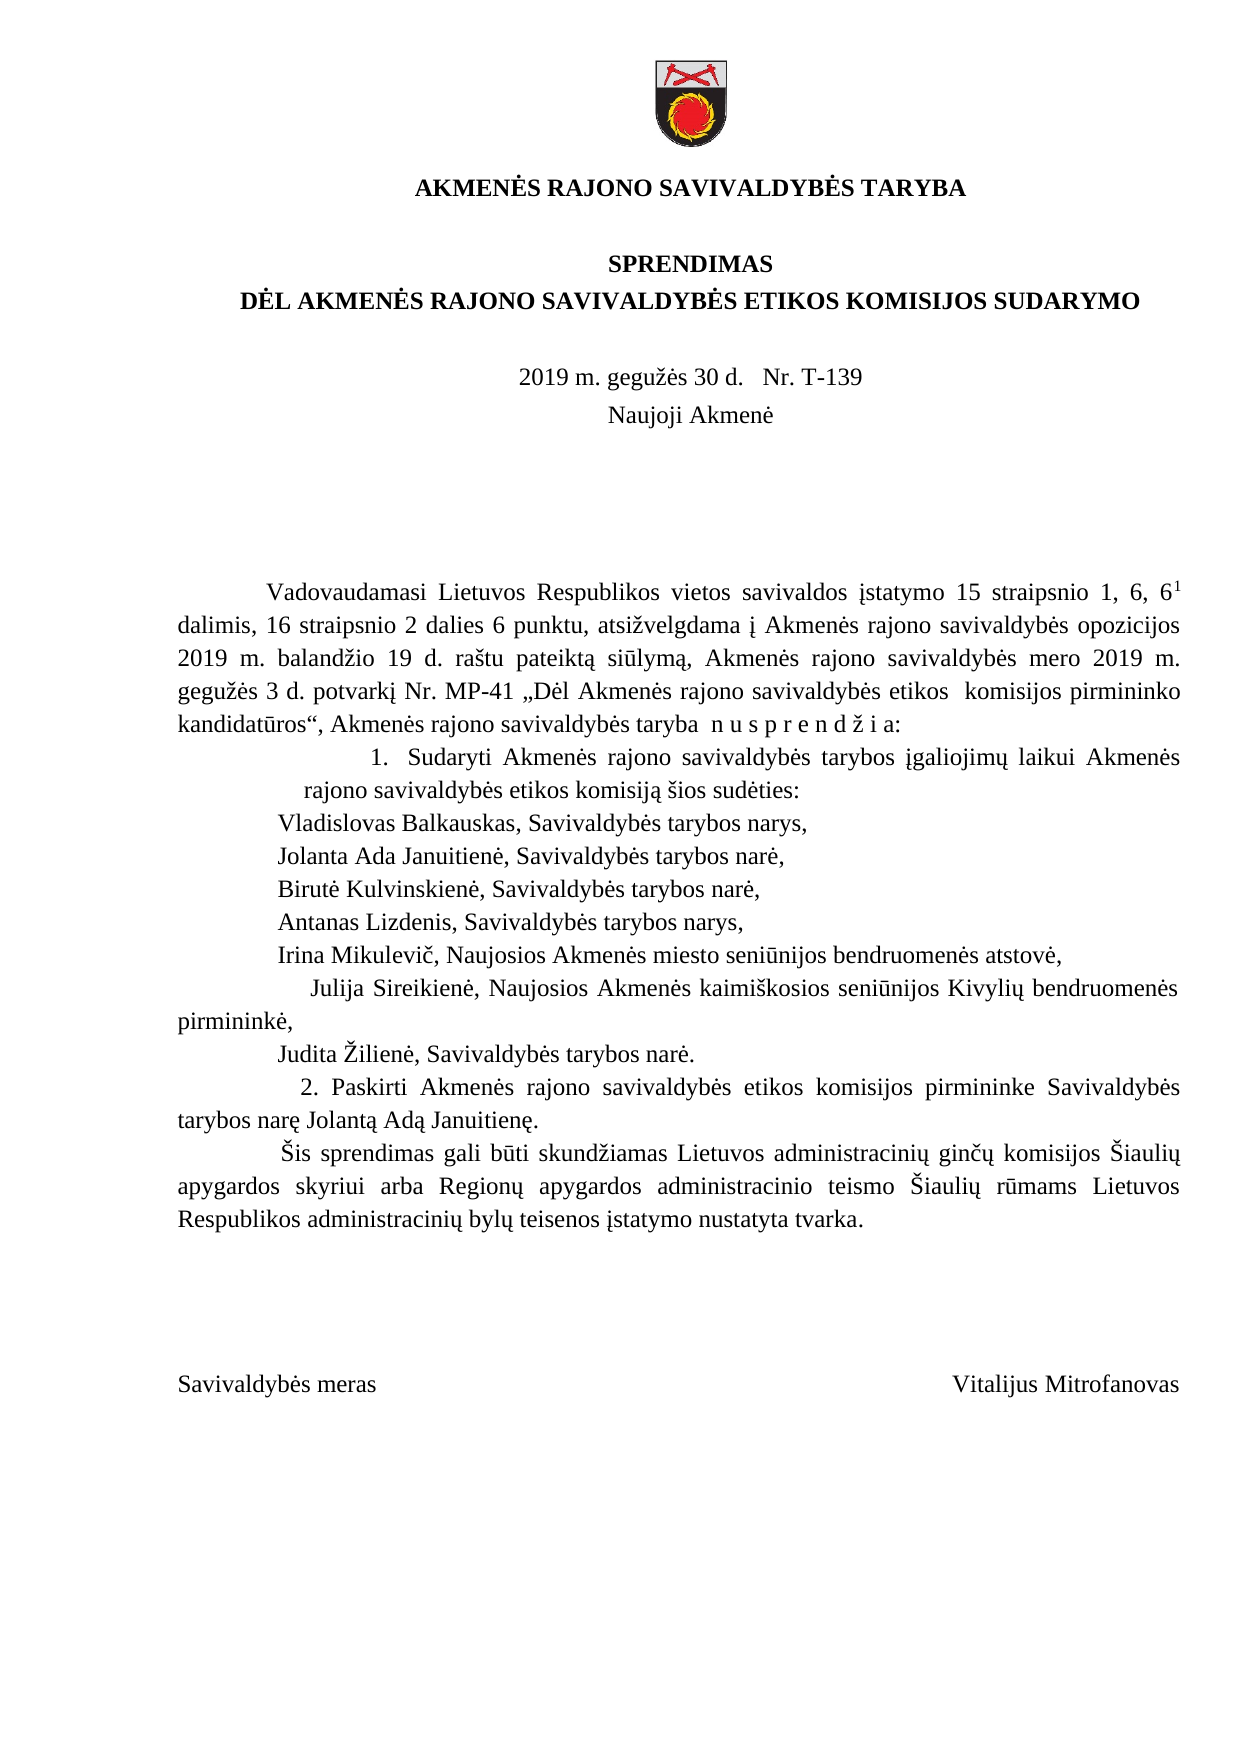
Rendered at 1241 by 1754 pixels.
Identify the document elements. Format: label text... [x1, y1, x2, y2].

table_cell 2019 m. gegužės 30 d. Nr. T-139 [177, 358, 1204, 395]
text Savivaldybės meras Vitalijus Mitrofanovas [177, 1369, 1181, 1431]
text Jolanta Ada Januitienė, Savivaldybės tarybos narė, [177, 841, 1181, 870]
table_cell AKMENĖS RAJONO SAVIVALDYBĖS TARYBA [177, 169, 1204, 206]
table_cell [177, 148, 1204, 168]
text 2. Paskirti Akmenės rajono savivaldybės etikos komisijos pirmininke Savivaldybės tarybos narę Jolantą Adą Januitienę. [177, 1072, 1181, 1134]
table_cell [177, 206, 1204, 244]
text Julija Sireikienė, Naujosios Akmenės kaimiškosios seniūnijos Kivylių bendruomenės pirmininkė, [177, 973, 1181, 1035]
table_header [728, 59, 1204, 148]
text Antanas Lizdenis, Savivaldybės tarybos narys, [177, 907, 1181, 936]
text Irina Mikulevič, Naujosios Akmenės miesto seniūnijos bendruomenės atstovė, [177, 940, 1181, 969]
table_cell [177, 320, 1204, 358]
text Šis sprendimas gali būti skundžiamas Lietuvos administracinių ginčų komisijos Šiaulių apygardos skyriui arba Regionų apygardos administracinio teismo Šiaulių rūmams Lietuvos Respublikos administracinių bylų teisenos įstatymo nustatyta tvarka. [177, 1138, 1181, 1233]
text Birutė Kulvinskienė, Savivaldybės tarybos narė, [177, 874, 1181, 903]
list Sudaryti Akmenės rajono savivaldybės tarybos įgaliojimų laikui Akmenės rajono savivaldybės etikos komisiją šios sudėties: [266, 742, 1181, 804]
text Judita Žilienė, Savivaldybės tarybos narė. [177, 1039, 1181, 1068]
table_cell DĖL AKMENĖS RAJONO SAVIVALDYBĖS ETIKOS KOMISIJOS SUDARYMO [177, 282, 1204, 320]
text Vladislovas Balkauskas, Savivaldybės tarybos narys, [177, 808, 1181, 837]
table_header [177, 59, 653, 148]
text Vadovaudamasi Lietuvos Respublikos vietos savivaldos įstatymo 15 straipsnio 1, 6, 61 dalimis, 16 straipsnio 2 dalies 6 punktu, atsižvelgdama į Akmenės rajono savivaldybės opozicijos 2019 m. balandžio 19 d. raštu pateiktą siūlymą, Akmenės rajono savivaldybės mero 2019 m. gegužės 3 d. potvarkį Nr. MP-41 „Dėl Akmenės rajono savivaldybės etikos komisijos pirmininko kandidatūros“, Akmenės rajono savivaldybės taryba n u s p r e n d ž i a: [177, 577, 1181, 738]
table_cell SPRENDIMAS [177, 244, 1204, 282]
table_cell Naujoji Akmenė [177, 395, 1204, 433]
